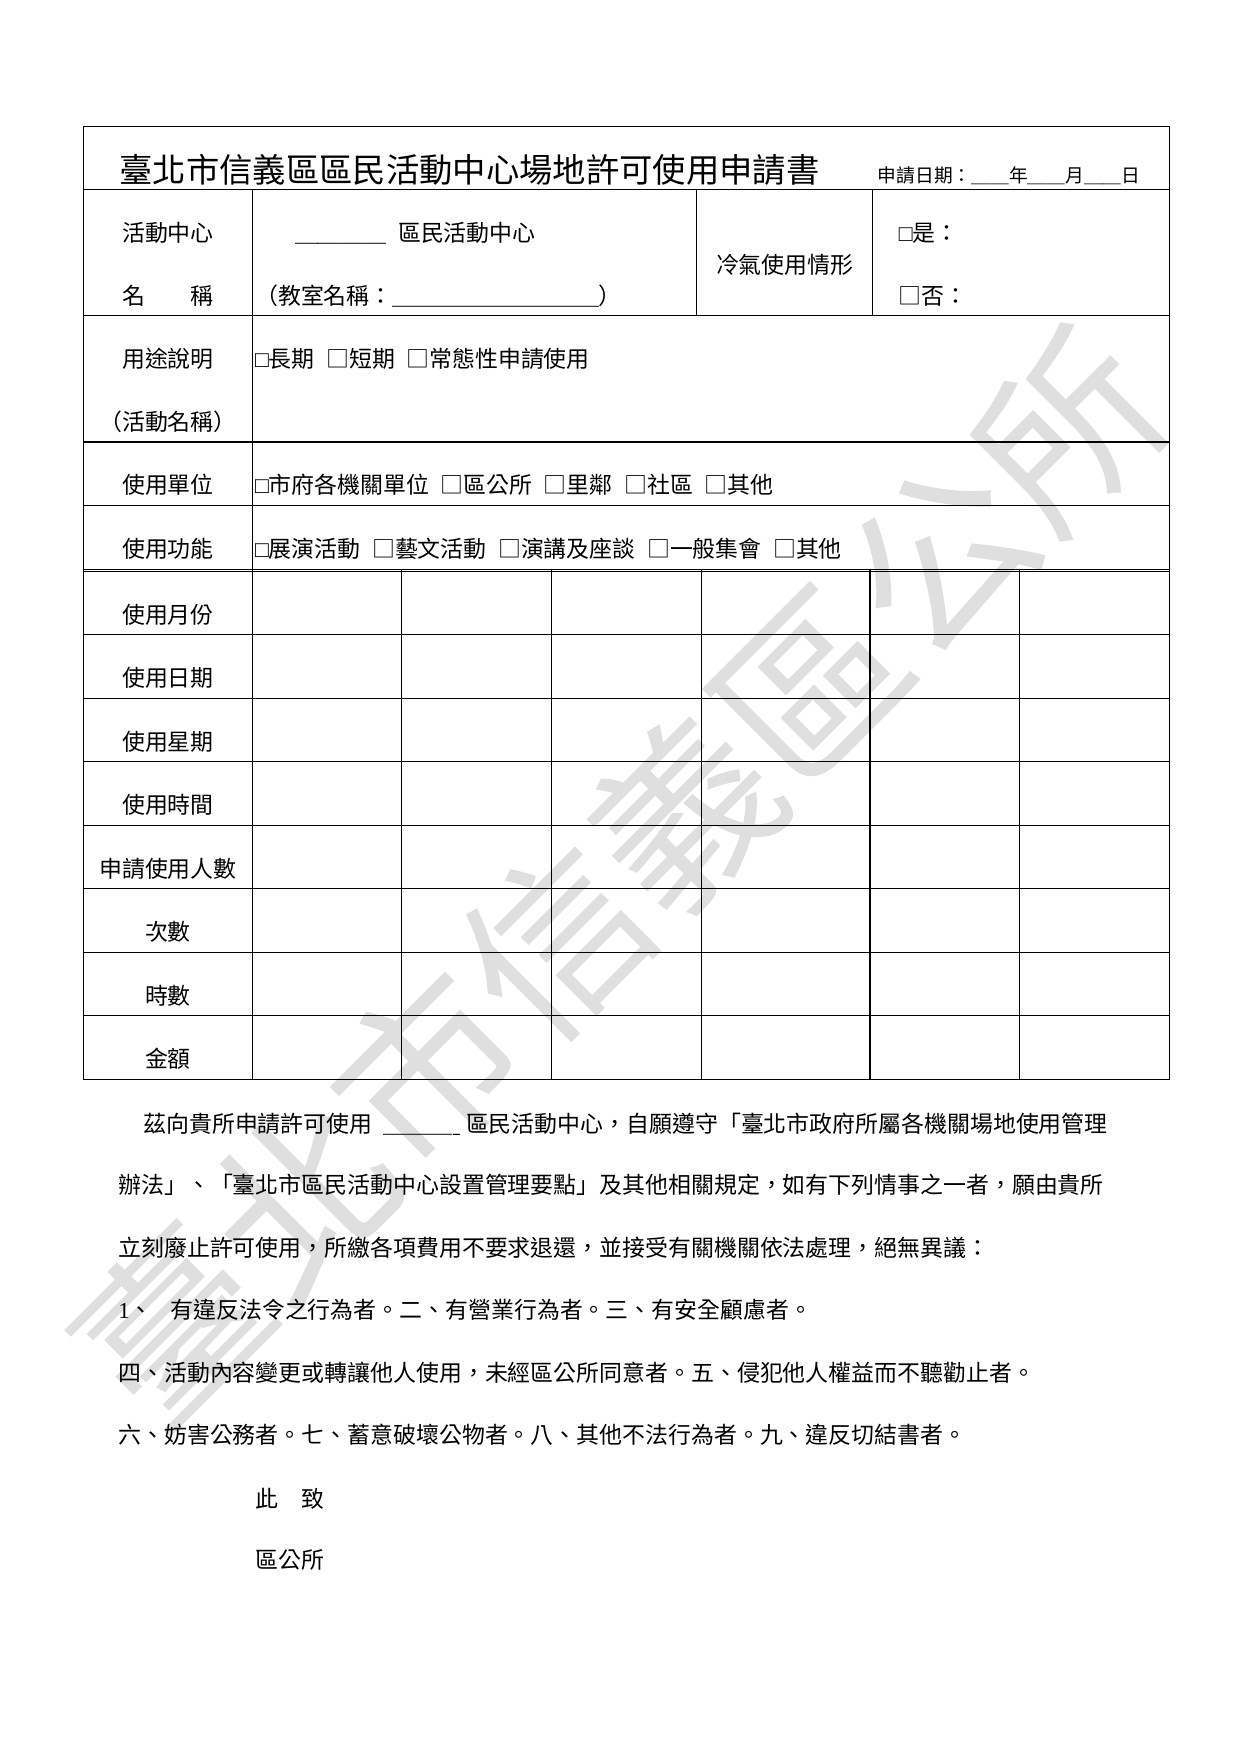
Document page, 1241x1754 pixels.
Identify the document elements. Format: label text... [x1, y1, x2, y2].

table_cell □是： □否： [873, 190, 1169, 315]
table_cell [1020, 635, 1169, 698]
table_cell [871, 762, 1019, 825]
table_cell [1020, 699, 1169, 761]
table_cell [727, 635, 869, 698]
table_cell [552, 889, 701, 952]
table_cell [1020, 762, 1169, 825]
table_cell [402, 953, 543, 1015]
table_cell [702, 572, 869, 634]
text 四、活動內容變更或轉讓他人使用，未經區公所同意者。五、侵犯他人權益而不聽勸止者。 [118, 1330, 161, 1373]
table_cell [552, 953, 594, 1015]
table_cell [871, 953, 1019, 1015]
table_cell [628, 797, 662, 825]
table_cell 使用時間 [84, 762, 252, 825]
table_cell 使用星期 [84, 699, 252, 761]
table_cell [552, 572, 701, 634]
table_cell [702, 762, 869, 825]
table_cell [1020, 889, 1169, 952]
table_cell [253, 572, 401, 634]
table_cell [871, 826, 1019, 888]
table_cell [668, 826, 696, 846]
table_cell 使用單位 [84, 443, 252, 505]
table_cell [552, 1016, 701, 1079]
table_cell [652, 762, 673, 777]
table_cell [702, 1016, 869, 1079]
table_cell [839, 658, 869, 692]
list 有違反法令之行為者。二、有營業行為者。三、有安全顧慮者。 [127, 1274, 188, 1330]
table_cell [940, 572, 993, 623]
table_cell [599, 953, 701, 1015]
table_cell [253, 953, 401, 1015]
table_cell [402, 762, 551, 825]
table_cell 冷氣使用情形 [697, 190, 872, 315]
table_cell [659, 783, 701, 825]
table_cell [402, 635, 551, 698]
table_cell [598, 782, 647, 825]
table_cell [667, 762, 701, 793]
table_cell 使用月份 [84, 572, 252, 634]
table_cell 時數 [84, 953, 252, 1015]
table_cell 使用日期 [84, 635, 252, 698]
table_cell [552, 635, 701, 698]
table_cell [871, 572, 933, 634]
table_cell [702, 699, 783, 761]
table_cell [652, 865, 683, 888]
table_cell [253, 826, 401, 888]
table_cell □展演活動 □藝文活動 □演講及座談 □一般集會 □其他 [253, 506, 1169, 568]
table_cell [842, 734, 869, 761]
text 此 致 [118, 1455, 1122, 1517]
table_cell [871, 699, 1019, 761]
table_cell [253, 762, 401, 825]
table_cell [1020, 953, 1169, 1015]
table_cell [743, 699, 869, 761]
table_cell [253, 699, 401, 761]
table_cell ＿＿＿＿ 區民活動中心 （教室名稱：＿＿＿＿＿＿＿＿＿） [253, 190, 696, 315]
table_cell [702, 953, 869, 1015]
table_cell [959, 572, 1019, 634]
table_cell [358, 1045, 401, 1079]
list 有違反法令之行為者。二、有營業行為者。三、有安全顧慮者。 [181, 1267, 1122, 1330]
table_cell [253, 1016, 383, 1079]
table_cell [386, 1016, 399, 1020]
table_cell [871, 889, 1019, 952]
table_cell [253, 635, 401, 698]
table_cell [1020, 1016, 1169, 1079]
table_cell 次數 [84, 889, 252, 952]
text 四、活動內容變更或轉讓他人使用，未經區公所同意者。五、侵犯他人權益而不聽勸止者。 [138, 1330, 185, 1392]
table_cell 活動中心 名 稱 [84, 190, 252, 315]
table_cell [411, 1072, 425, 1079]
text 六、妨害公務者。七、蓄意破壞公物者。八、其他不法行為者。九、違反切結書者。 [118, 1392, 1122, 1455]
table_cell [871, 699, 883, 711]
table_cell [552, 826, 666, 888]
table_cell [402, 1016, 452, 1050]
table_cell 使用功能 [84, 506, 252, 568]
table_cell 申請使用人數 [84, 826, 252, 888]
table_cell [1037, 443, 1169, 505]
text 四、活動內容變更或轉讓他人使用，未經區公所同意者。五、侵犯他人權益而不聽勸止者。 [217, 1330, 1122, 1392]
table_cell [468, 1016, 551, 1079]
text 四、活動內容變更或轉讓他人使用，未經區公所同意者。五、侵犯他人權益而不聽勸止者。 [176, 1330, 210, 1363]
table_cell [775, 637, 816, 678]
table_cell [552, 762, 642, 825]
table_cell [552, 699, 701, 761]
table_cell [692, 752, 701, 761]
table_cell [871, 635, 1019, 698]
table_cell [552, 889, 567, 904]
table_cell [702, 889, 869, 952]
table_cell [871, 1016, 1019, 1079]
table_cell [402, 699, 551, 761]
text 茲向貴所申請許可使用 ＿＿＿ˍ 區民活動中心，自願遵守「臺北市政府所屬各機關場地使用管理辦法」、「臺北市區民活動中心設置管理要點」及其他相關規定，如有下列情事之一者，願由貴所立刻廢止許可使用，所繳各項費用不要求退還，並接受有關機關依法處理，絕無異議： [118, 1080, 1122, 1267]
table_cell [702, 826, 869, 888]
table_cell [1020, 572, 1169, 634]
table_cell [797, 701, 831, 735]
table_cell [402, 572, 551, 634]
table_cell □長期 □短期 □常態性申請使用 [253, 316, 1169, 441]
table_cell [702, 635, 754, 687]
table_header 臺北市信義區區民活動中心場地許可使用申請書 申請日期：＿＿年＿＿月＿＿日 [84, 127, 1169, 189]
table_cell [402, 1056, 407, 1066]
table_cell [402, 889, 551, 952]
table_cell [596, 928, 639, 952]
table_cell 金額 [84, 1016, 252, 1079]
table_cell 用途說明 （活動名稱） [84, 316, 252, 441]
table_cell □市府各機關單位 □區公所 □里鄰 □社區 □其他 [253, 443, 1037, 505]
table_cell [253, 889, 401, 952]
table_cell [702, 690, 710, 698]
table_cell [1020, 826, 1169, 888]
text 區公所 [118, 1517, 1122, 1580]
table_cell [685, 839, 701, 862]
table_cell [573, 953, 633, 994]
list 有違反法令之行為者。二、有營業行為者。三、有安全顧慮者。 [125, 1267, 176, 1317]
table_cell [501, 953, 551, 1003]
table_cell [402, 826, 551, 888]
table_cell [1008, 443, 1051, 472]
table_cell [686, 882, 697, 888]
text 四、活動內容變更或轉讓他人使用，未經區公所同意者。五、侵犯他人權益而不聽勸止者。 [218, 1330, 262, 1367]
table_cell [429, 1030, 496, 1079]
